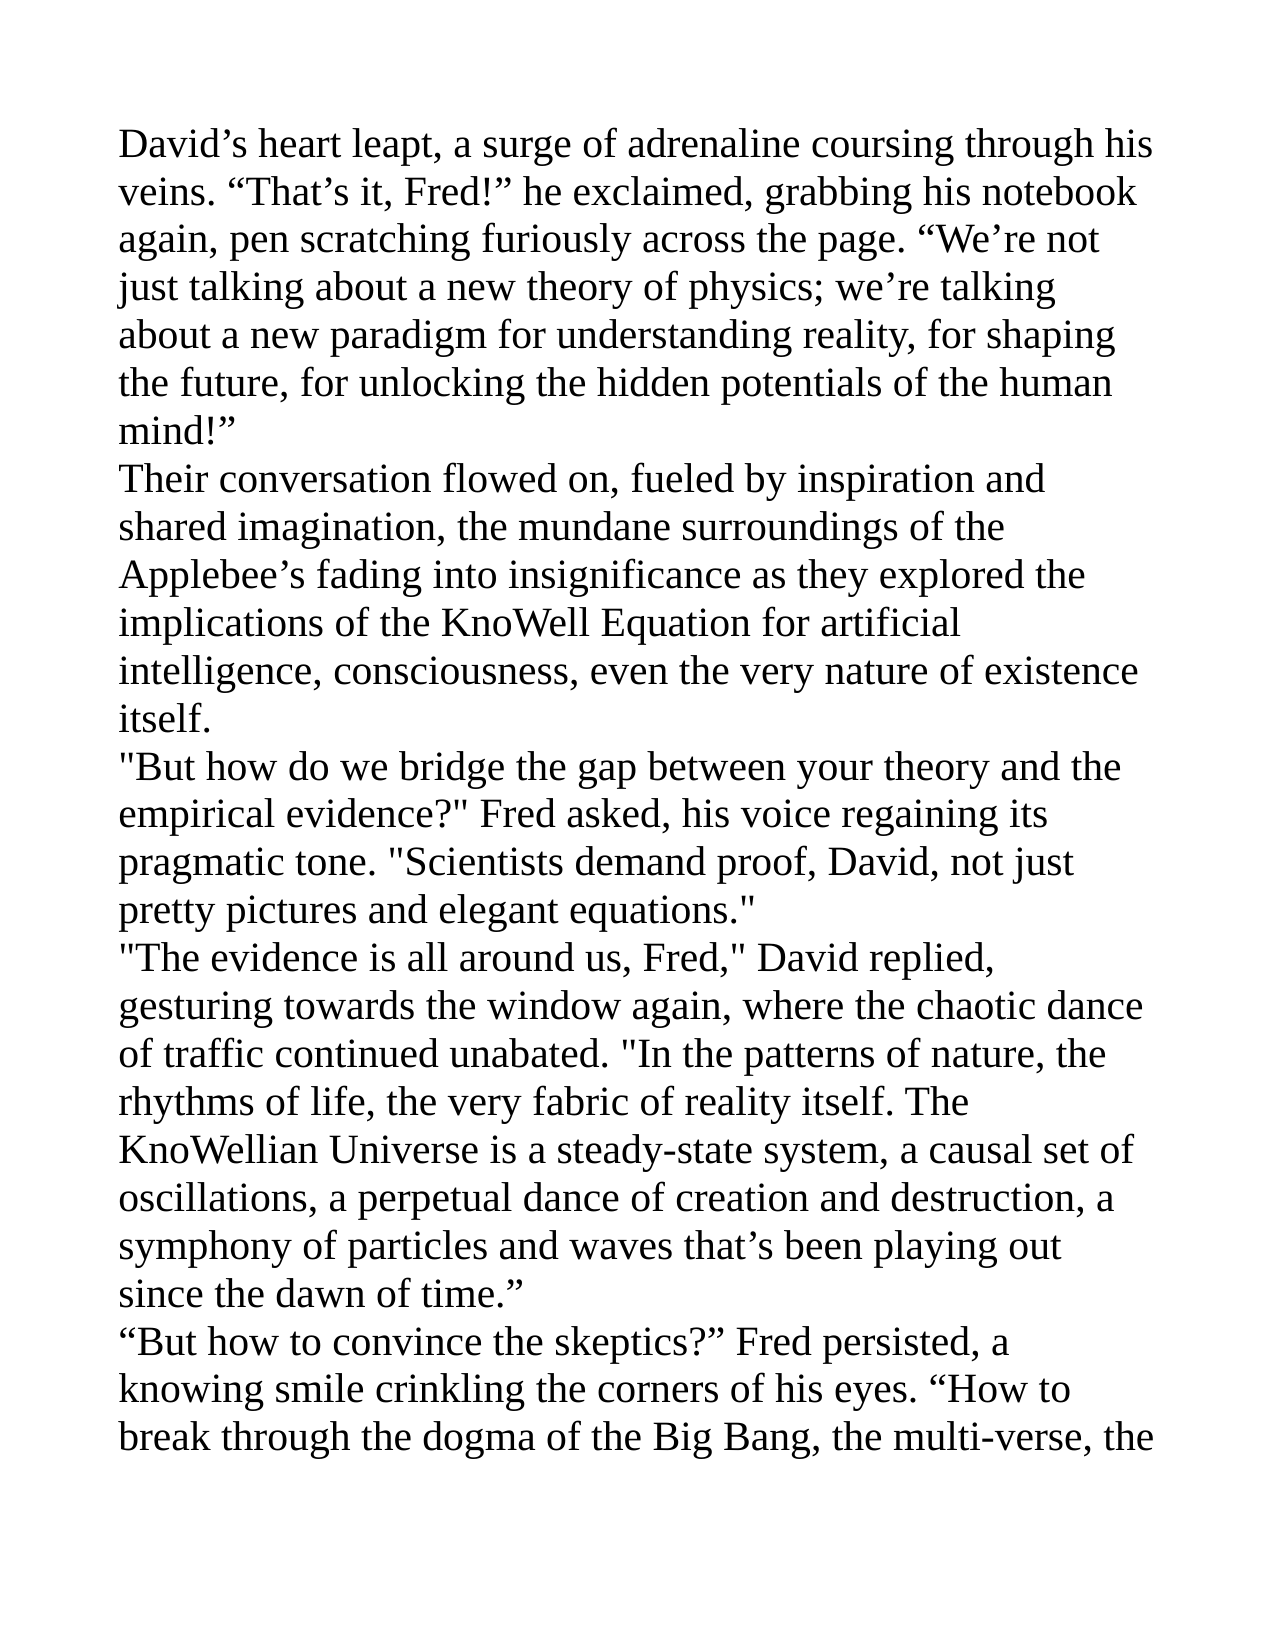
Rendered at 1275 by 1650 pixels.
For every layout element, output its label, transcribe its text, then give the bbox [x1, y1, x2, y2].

text "The evidence is all around us, Fred," David replied, gesturing towards the window again, where the chaotic dance of traffic continued unabated. "In the patterns of nature, the rhythms of life, the very fabric of reality itself. The KnoWellian Universe is a steady-state system, a causal set of oscillations, a perpetual dance of creation and destruction, a symphony of particles and waves that’s been playing out since the dawn of time.” [118, 933, 1157, 1316]
text Their conversation flowed on, fueled by inspiration and shared imagination, the mundane surroundings of the Applebee’s fading into insignificance as they explored the implications of the KnoWell Equation for artificial intelligence, consciousness, even the very nature of existence itself. [118, 453, 1157, 741]
text "But how do we bridge the gap between your theory and the empirical evidence?" Fred asked, his voice regaining its pragmatic tone. "Scientists demand proof, David, not just pretty pictures and elegant equations." [118, 741, 1157, 933]
text David’s heart leapt, a surge of adrenaline coursing through his veins. “That’s it, Fred!” he exclaimed, grabbing his notebook again, pen scratching furiously across the page. “We’re not just talking about a new theory of physics; we’re talking about a new paradigm for understanding reality, for shaping the future, for unlocking the hidden potentials of the human mind!” [118, 118, 1157, 453]
text “But how to convince the skeptics?” Fred persisted, a knowing smile crinkling the corners of his eyes. “How to break through the dogma of the Big Bang, the multi-verse, the [118, 1316, 1157, 1460]
